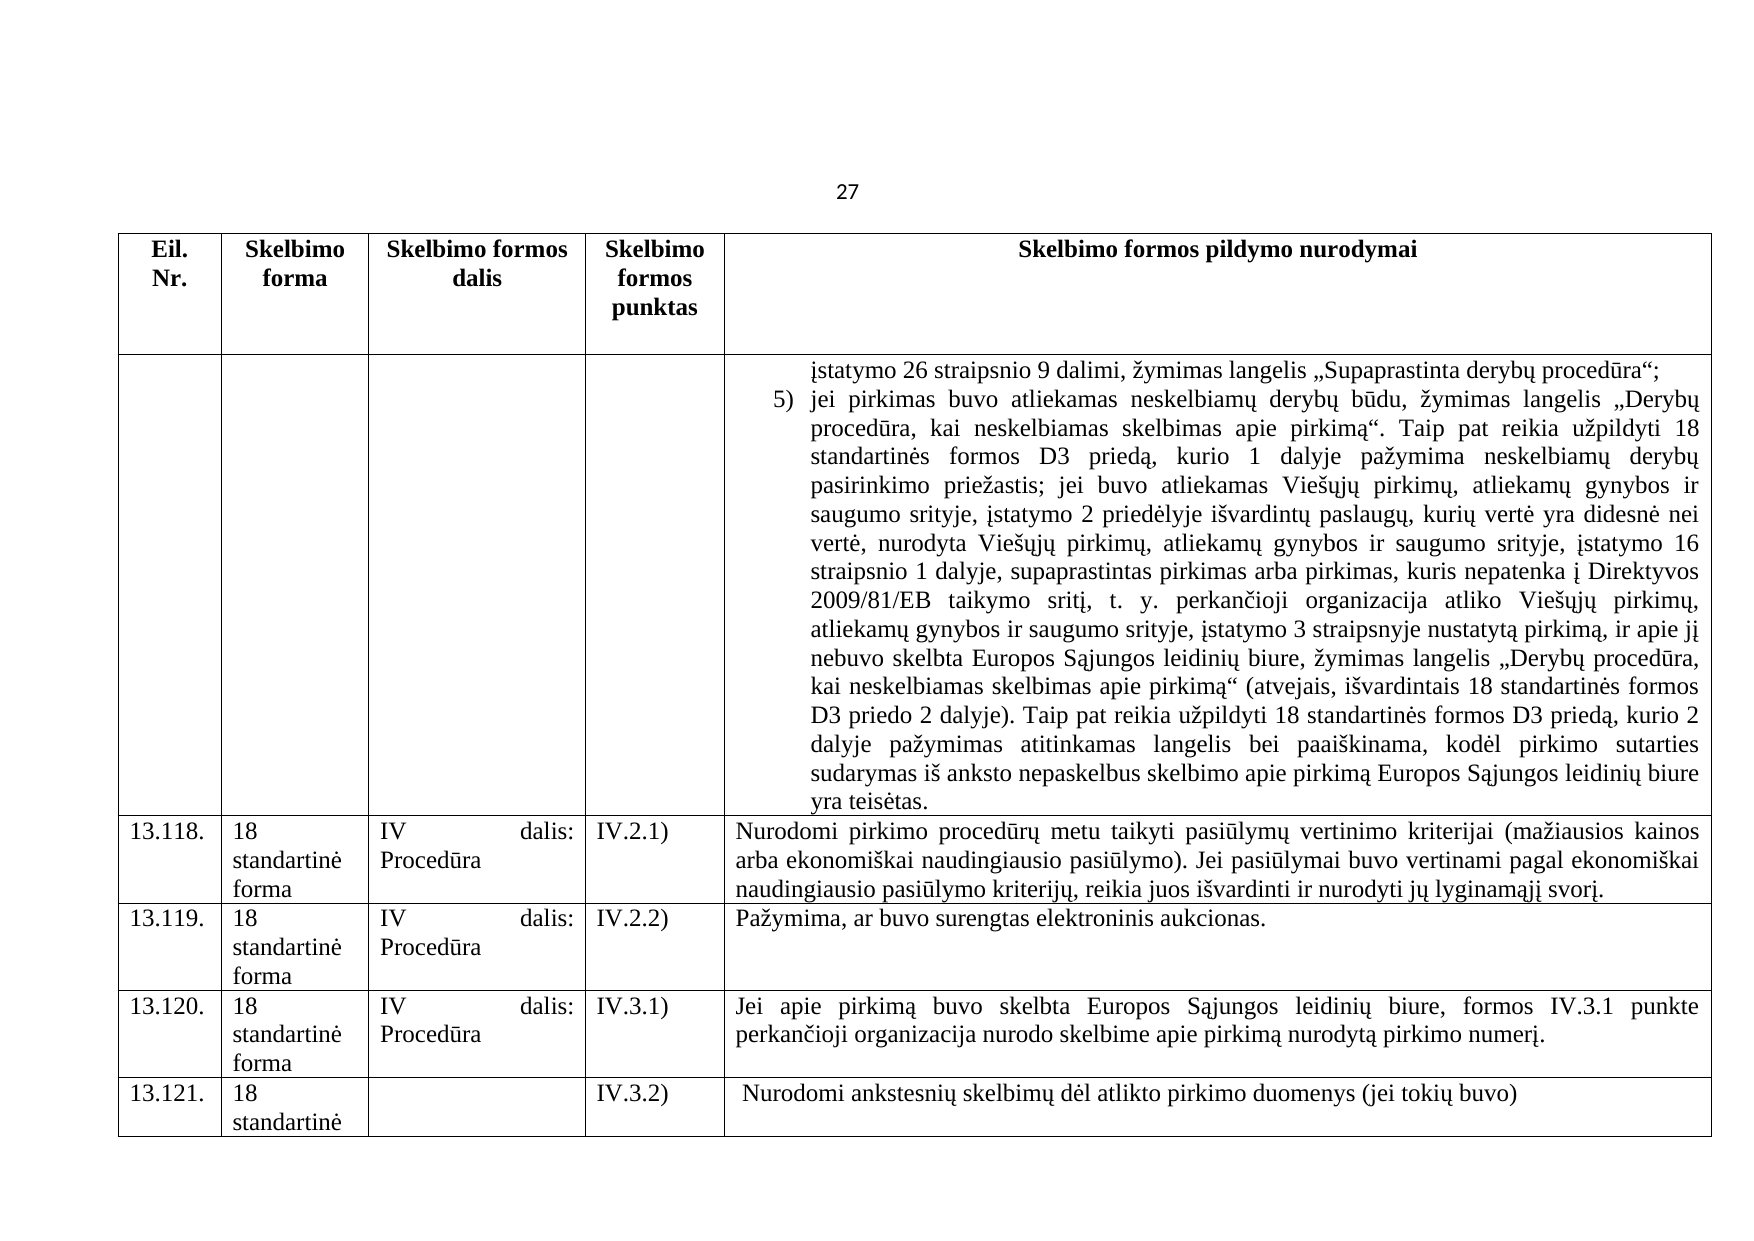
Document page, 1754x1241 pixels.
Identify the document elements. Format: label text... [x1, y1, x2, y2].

table_cell 18 standartinė forma [222, 991, 368, 1077]
table_header Skelbimo formos punktas [586, 234, 724, 354]
table_header Eil. Nr. [119, 234, 221, 354]
table_cell IV.2.1) [586, 816, 724, 902]
table_cell [222, 355, 368, 815]
table_cell IV dalis: Procedūra [369, 816, 585, 902]
table_header Skelbimo forma [222, 234, 368, 354]
table_header Skelbimo formos dalis [369, 234, 585, 354]
table_cell įstatymo 26 straipsnio 9 dalimi, žymimas langelis „Supaprastinta derybų procedūra“; 5) jei pirkimas buvo atliekamas neskelbiamų derybų būdu, žymimas langelis „Derybų procedūra, kai neskelbiamas skelbimas apie pirkimą“. Taip pat reikia užpildyti 18 standartinės formos D3 priedą, kurio 1 dalyje pažymima neskelbiamų derybų pasirinkimo priežastis; jei buvo atliekamas Viešųjų pirkimų, atliekamų gynybos ir saugumo srityje, įstatymo 2 priedėlyje išvardintų paslaugų, kurių vertė yra didesnė nei vertė, nurodyta Viešųjų pirkimų, atliekamų gynybos ir saugumo srityje, įstatymo 16 straipsnio 1 dalyje, supaprastintas pirkimas arba pirkimas, kuris nepatenka į Direktyvos 2009/81/EB taikymo sritį, t. y. perkančioji organizacija atliko Viešųjų pirkimų, atliekamų gynybos ir saugumo srityje, įstatymo 3 straipsnyje nustatytą pirkimą, ir apie jį nebuvo skelbta Europos Sąjungos leidinių biure, žymimas langelis „Derybų procedūra, kai neskelbiamas skelbimas apie pirkimą“ (atvejais, išvardintais 18 standartinės formos D3 priedo 2 dalyje). Taip pat reikia užpildyti 18 standartinės formos D3 priedą, kurio 2 dalyje pažymimas atitinkamas langelis bei paaiškinama, kodėl pirkimo sutarties sudarymas iš anksto nepaskelbus skelbimo apie pirkimą Europos Sąjungos leidinių biure yra teisėtas. [725, 355, 1711, 815]
table_cell Pažymima, ar buvo surengtas elektroninis aukcionas. [725, 904, 1711, 990]
table_cell 13.119. [119, 904, 221, 990]
table_cell 13.118. [119, 816, 221, 902]
table_cell Nurodomi ankstesnių skelbimų dėl atlikto pirkimo duomenys (jei tokių buvo) [725, 1078, 1711, 1136]
table_cell IV.3.2) [586, 1078, 724, 1136]
table_cell IV dalis: Procedūra [369, 904, 585, 990]
table_cell [586, 355, 724, 815]
table_cell IV dalis: Procedūra [369, 991, 585, 1077]
table_cell 18 standartinė forma [222, 904, 368, 990]
table_cell Nurodomi pirkimo procedūrų metu taikyti pasiūlymų vertinimo kriterijai (mažiausios kainos arba ekonomiškai naudingiausio pasiūlymo). Jei pasiūlymai buvo vertinami pagal ekonomiškai naudingiausio pasiūlymo kriterijų, reikia juos išvardinti ir nurodyti jų lyginamąjį svorį. [725, 816, 1711, 902]
table_cell Jei apie pirkimą buvo skelbta Europos Sąjungos leidinių biure, formos IV.3.1 punkte perkančioji organizacija nurodo skelbime apie pirkimą nurodytą pirkimo numerį. [725, 991, 1711, 1077]
table_cell [369, 1078, 585, 1136]
table_cell [369, 355, 585, 815]
table_cell 13.121. [119, 1078, 221, 1136]
table_cell IV.3.1) [586, 991, 724, 1077]
table_cell 13.120. [119, 991, 221, 1077]
table_cell IV.2.2) [586, 904, 724, 990]
table_cell 18 standartinė forma [222, 816, 368, 902]
table_cell [119, 355, 221, 815]
table_cell 18 standartinė [222, 1078, 368, 1136]
table_header Skelbimo formos pildymo nurodymai [725, 234, 1711, 354]
